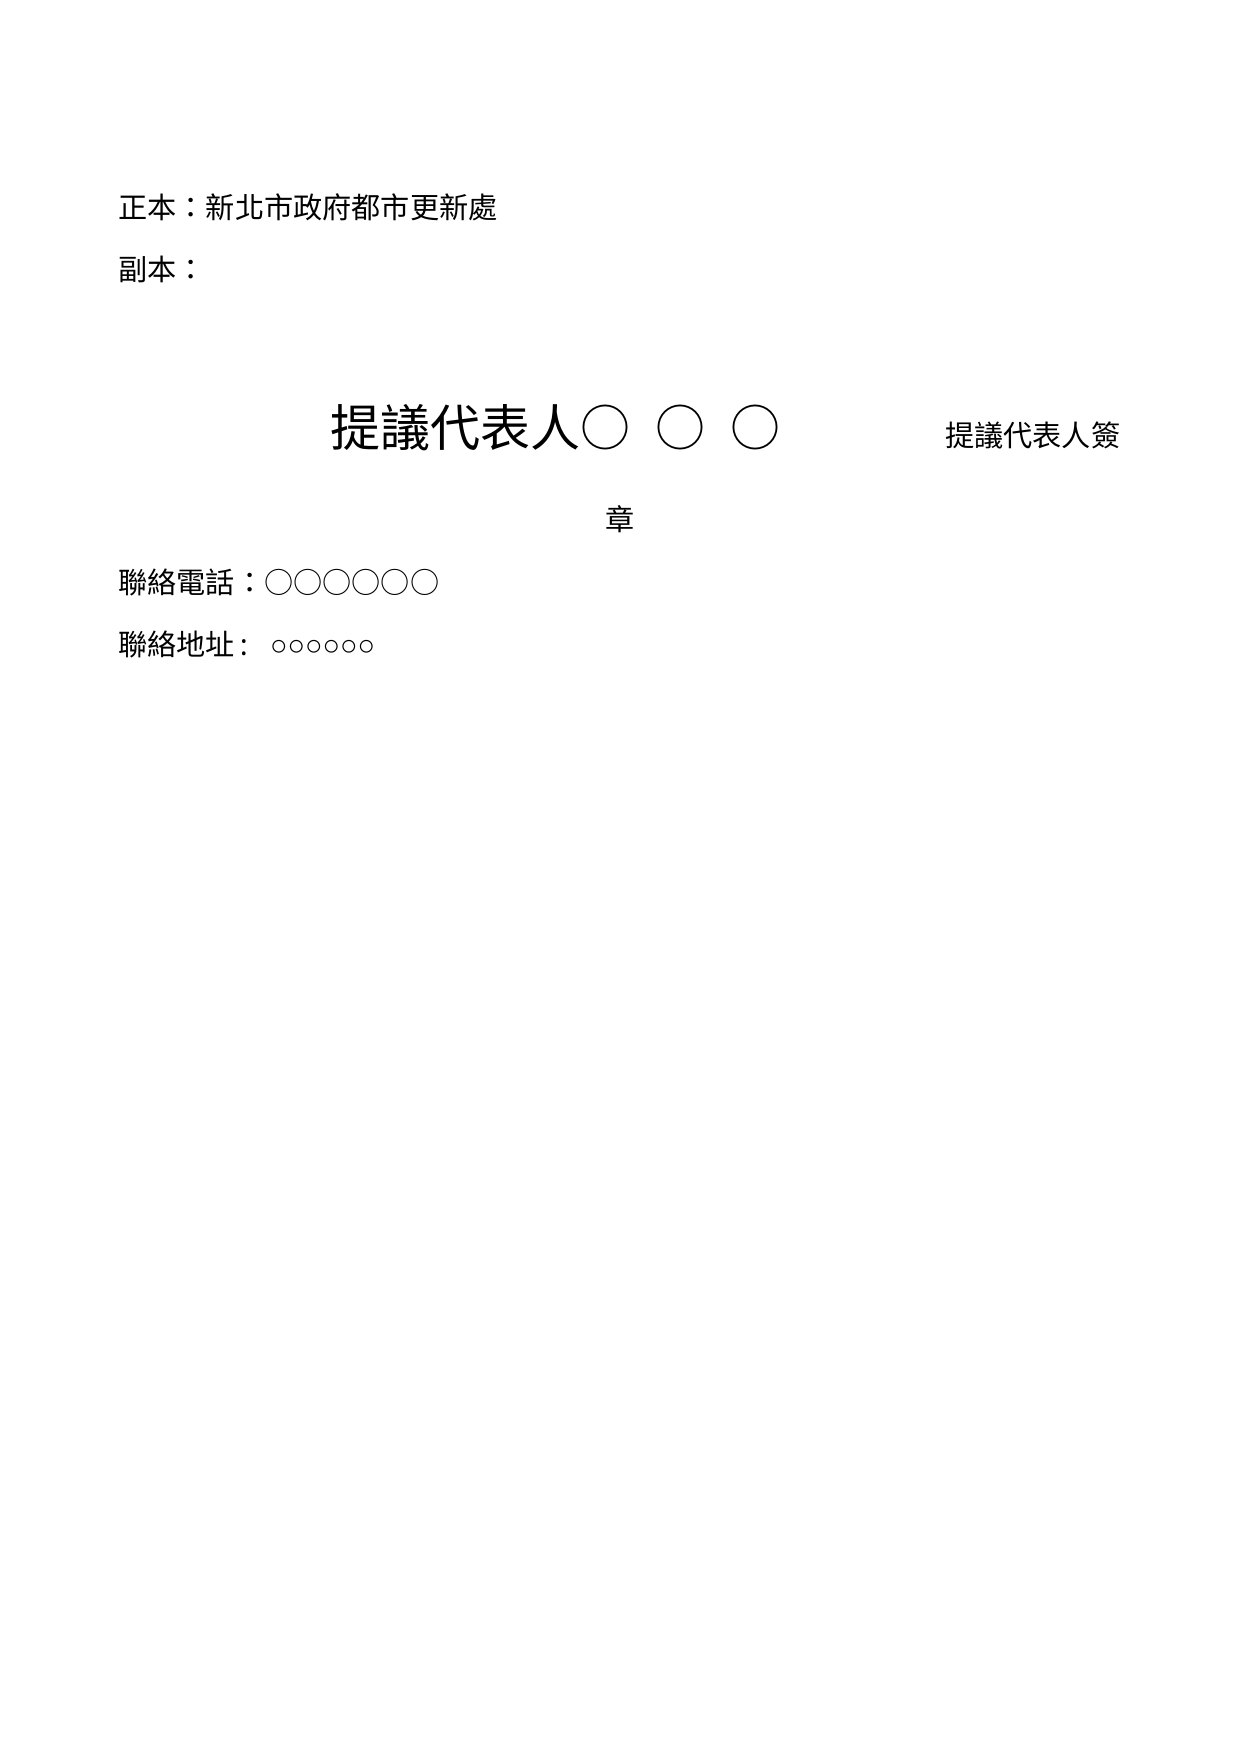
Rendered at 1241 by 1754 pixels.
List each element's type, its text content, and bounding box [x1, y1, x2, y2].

text 副本： [118, 226, 1122, 289]
text 提議代表人○ ○ ○ 提議代表人簽章 [118, 351, 1122, 539]
text 聯絡地址: ○○○○○○ [118, 601, 1122, 664]
text 正本：新北市政府都市更新處 [118, 164, 1122, 226]
text 聯絡電話：○○○○○○ [118, 539, 1122, 601]
